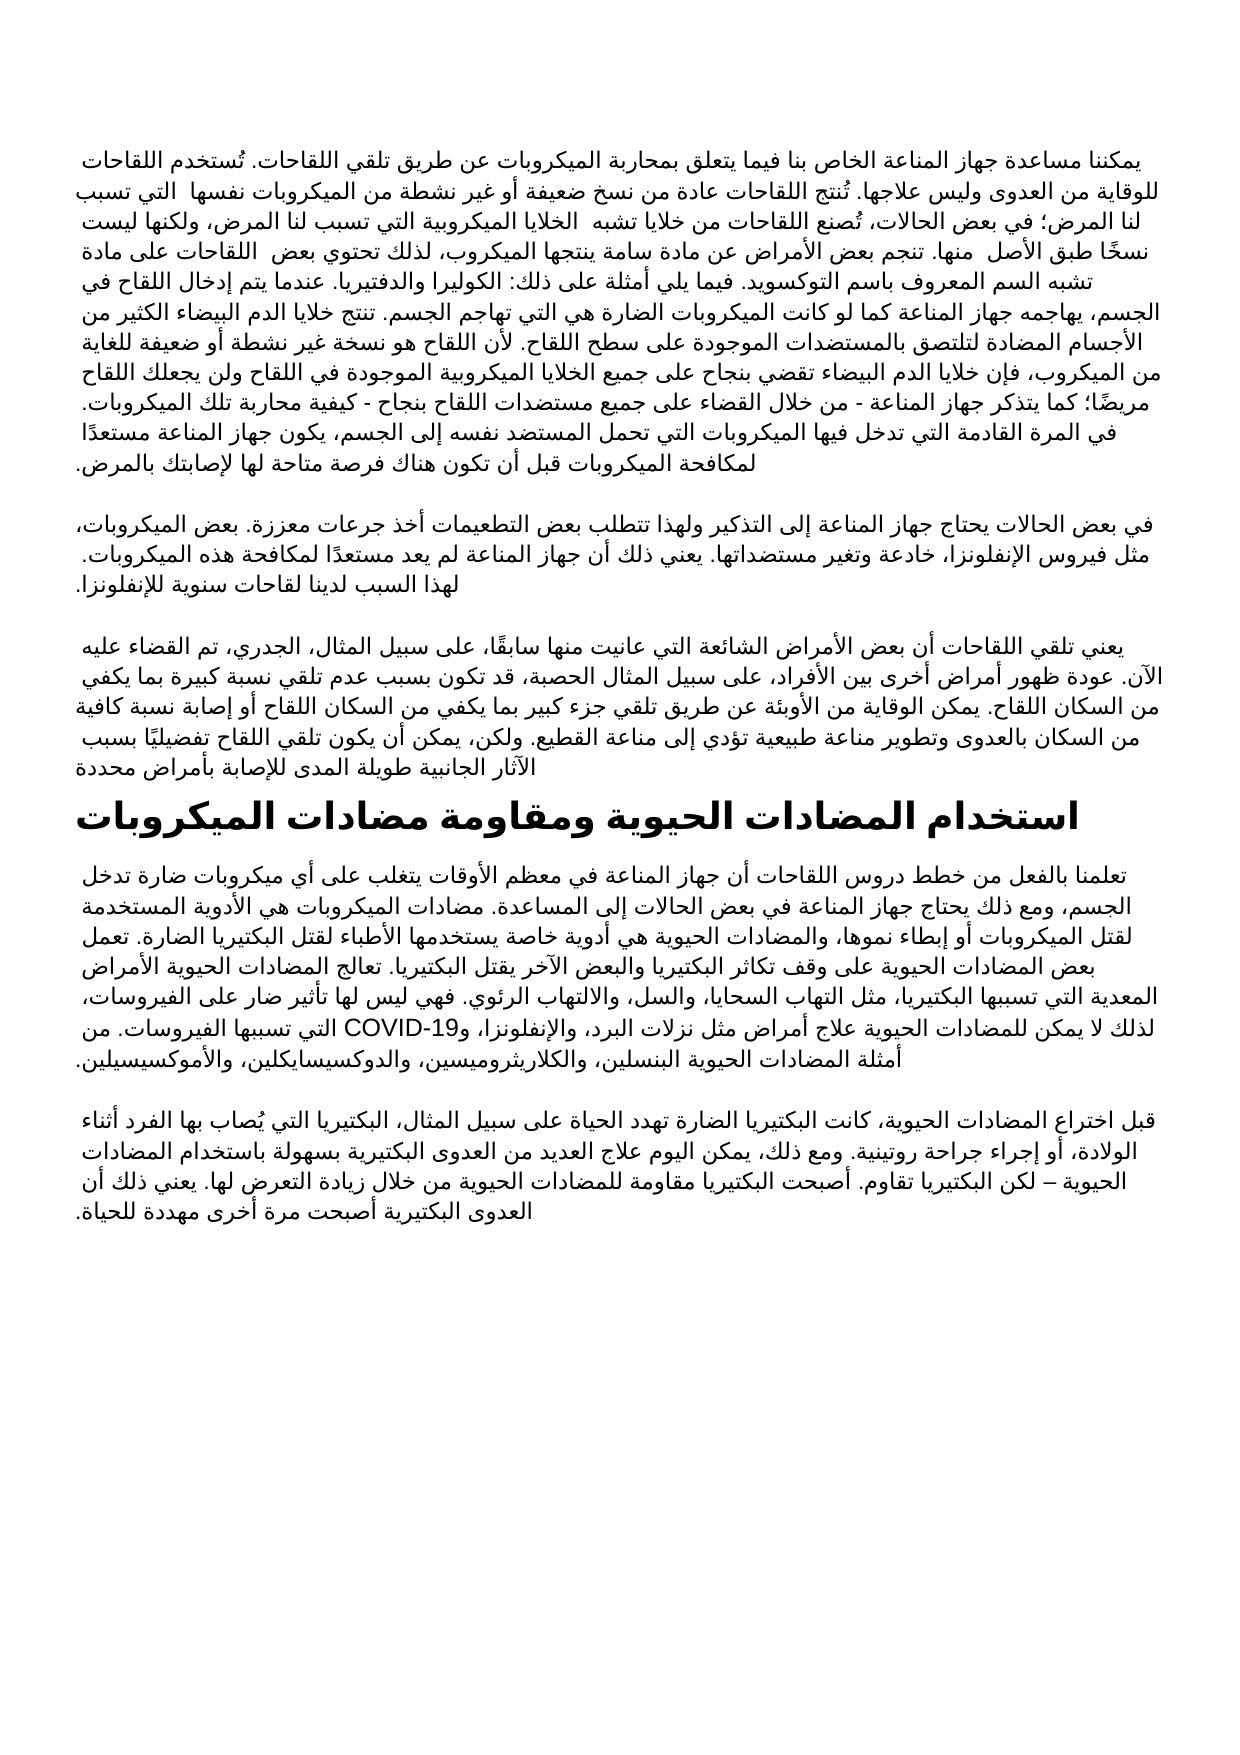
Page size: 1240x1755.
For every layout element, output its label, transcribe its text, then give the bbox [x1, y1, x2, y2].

text في بعض الحالات يحتاج جهاز المناعة إلى التذكير ولهذا تتطلب بعض التطعيمات أخذ جرعات معززة. بعض الميكروبات، مثل فيروس الإنفلونزا، خادعة وتغير مستضداتها. يعني ذلك أن جهاز المناعة لم يعد مستعدًا لمكافحة هذه الميكروبات. لهذا السبب لدينا لقاحات سنوية للإنفلونزا. [75, 511, 1164, 598]
subtitle استخدام المضادات الحيوية ومقاومة مضادات الميكروبات [75, 794, 1164, 837]
text تعلمنا بالفعل من خطط دروس اللقاحات أن جهاز المناعة في معظم الأوقات يتغلب على أي ميكروبات ضارة تدخل الجسم، ومع ذلك يحتاج جهاز المناعة في بعض الحالات إلى المساعدة. مضادات الميكروبات هي الأدوية المستخدمة لقتل الميكروبات أو إبطاء نموها، والمضادات الحيوية هي أدوية خاصة يستخدمها الأطباء لقتل البكتيريا الضارة. تعمل بعض المضادات الحيوية على وقف تكاثر البكتيريا والبعض الآخر يقتل البكتيريا. تعالج المضادات الحيوية الأمراض المعدية التي تسببها البكتيريا، مثل التهاب السحايا، والسل، والالتهاب الرئوي. فهي ليس لها تأثير ضار على الفيروسات، لذلك لا يمكن للمضادات الحيوية علاج أمراض مثل نزلات البرد، والإنفلونزا، وCOVID-19 التي تسببها الفيروسات. من أمثلة المضادات الحيوية البنسلين، والكلاريثروميسين، والدوكسيسايكلين، والأموكسيسيلين. [75, 862, 1164, 1072]
text يعني تلقي اللقاحات أن بعض الأمراض الشائعة التي عانيت منها سابقًا، على سبيل المثال، الجدري، تم القضاء عليه الآن. عودة ظهور أمراض أخرى بين الأفراد، على سبيل المثال الحصبة، قد تكون بسبب عدم تلقي نسبة كبيرة بما يكفي من السكان اللقاح. يمكن الوقاية من الأوبئة عن طريق تلقي جزء كبير بما يكفي من السكان اللقاح أو إصابة نسبة كافية من السكان بالعدوى وتطوير مناعة طبيعية تؤدي إلى مناعة القطيع. ولكن، يمكن أن يكون تلقي اللقاح تفضيليًا بسبب الآثار الجانبية طويلة المدى للإصابة بأمراض محددة [75, 633, 1164, 780]
text قبل اختراع المضادات الحيوية، كانت البكتيريا الضارة تهدد الحياة على سبيل المثال، البكتيريا التي يُصاب بها الفرد أثناء الولادة، أو إجراء جراحة روتينية. ومع ذلك، يمكن اليوم علاج العديد من العدوى البكتيرية بسهولة باستخدام المضادات الحيوية – لكن البكتيريا تقاوم. أصبحت البكتيريا مقاومة للمضادات الحيوية من خلال زيادة التعرض لها. يعني ذلك أن العدوى البكتيرية أصبحت مرة أخرى مهددة للحياة. [75, 1107, 1164, 1224]
text يمكننا مساعدة جهاز المناعة الخاص بنا فيما يتعلق بمحاربة الميكروبات عن طريق تلقي اللقاحات. تُستخدم اللقاحات للوقاية من العدوى وليس علاجها. تُنتج اللقاحات عادة من نسخ ضعيفة أو غير نشطة من الميكروبات نفسها التي تسبب لنا المرض؛ في بعض الحالات، تُصنع اللقاحات من خلايا تشبه الخلايا الميكروبية التي تسبب لنا المرض، ولكنها ليست نسخًا طبق الأصل منها. تنجم بعض الأمراض عن مادة سامة ينتجها الميكروب، لذلك تحتوي بعض اللقاحات على مادة تشبه السم المعروف باسم التوكسويد. فيما يلي أمثلة على ذلك: الكوليرا والدفتيريا. عندما يتم إدخال اللقاح في الجسم، يهاجمه جهاز المناعة كما لو كانت الميكروبات الضارة هي التي تهاجم الجسم. تنتج خلايا الدم البيضاء الكثير من الأجسام المضادة لتلتصق بالمستضدات الموجودة على سطح اللقاح. لأن اللقاح هو نسخة غير نشطة أو ضعيفة للغاية من الميكروب، فإن خلايا الدم البيضاء تقضي بنجاح على جميع الخلايا الميكروبية الموجودة في اللقاح ولن يجعلك اللقاح مريضًا؛ كما يتذكر جهاز المناعة - من خلال القضاء على جميع مستضدات اللقاح بنجاح - كيفية محاربة تلك الميكروبات. في المرة القادمة التي تدخل فيها الميكروبات التي تحمل المستضد نفسه إلى الجسم، يكون جهاز المناعة مستعدًا لمكافحة الميكروبات قبل أن تكون هناك فرصة متاحة لها لإصابتك بالمرض. [75, 147, 1164, 476]
